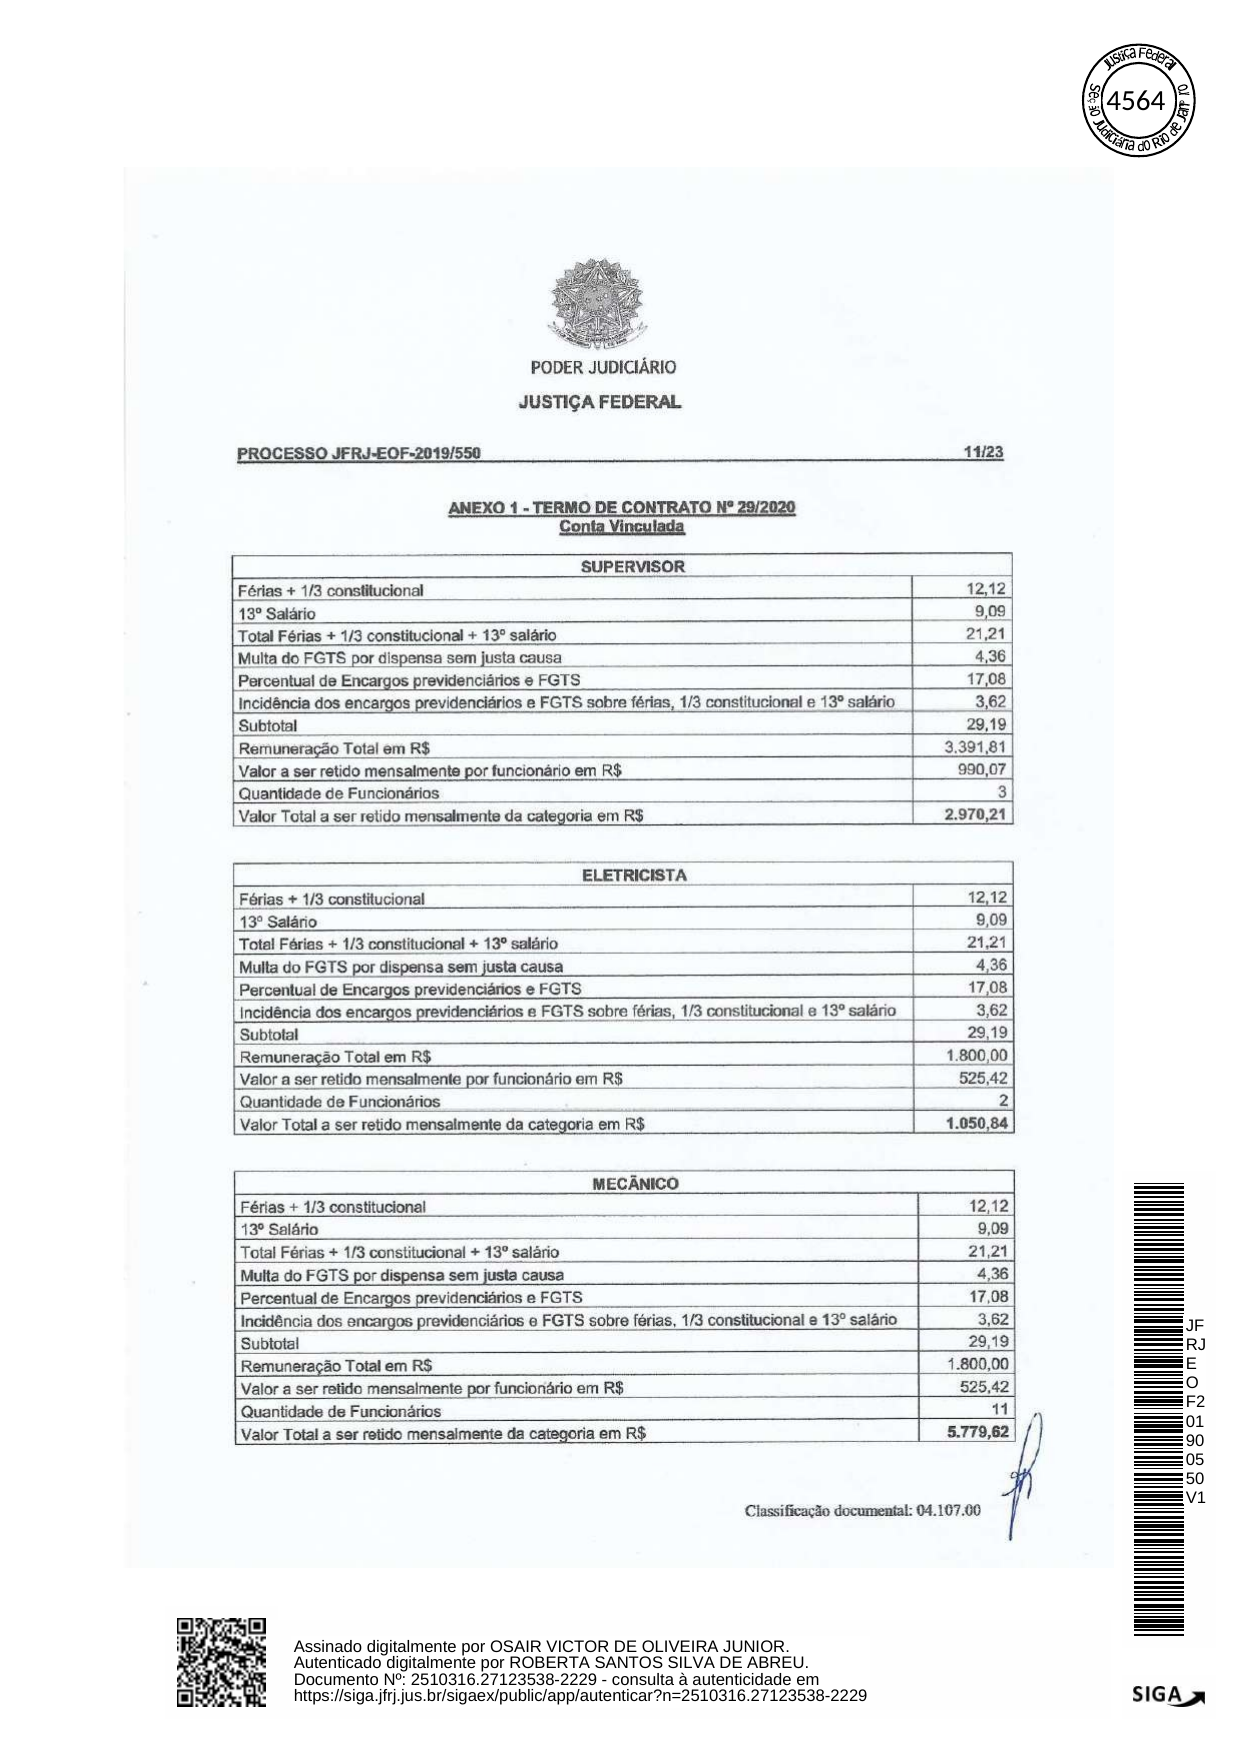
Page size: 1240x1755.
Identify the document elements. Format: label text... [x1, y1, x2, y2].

text e [1179, 97, 1193, 105]
text JFRJEOF201900550V10 [1186, 1316, 1206, 1504]
text ç [1088, 98, 1099, 106]
